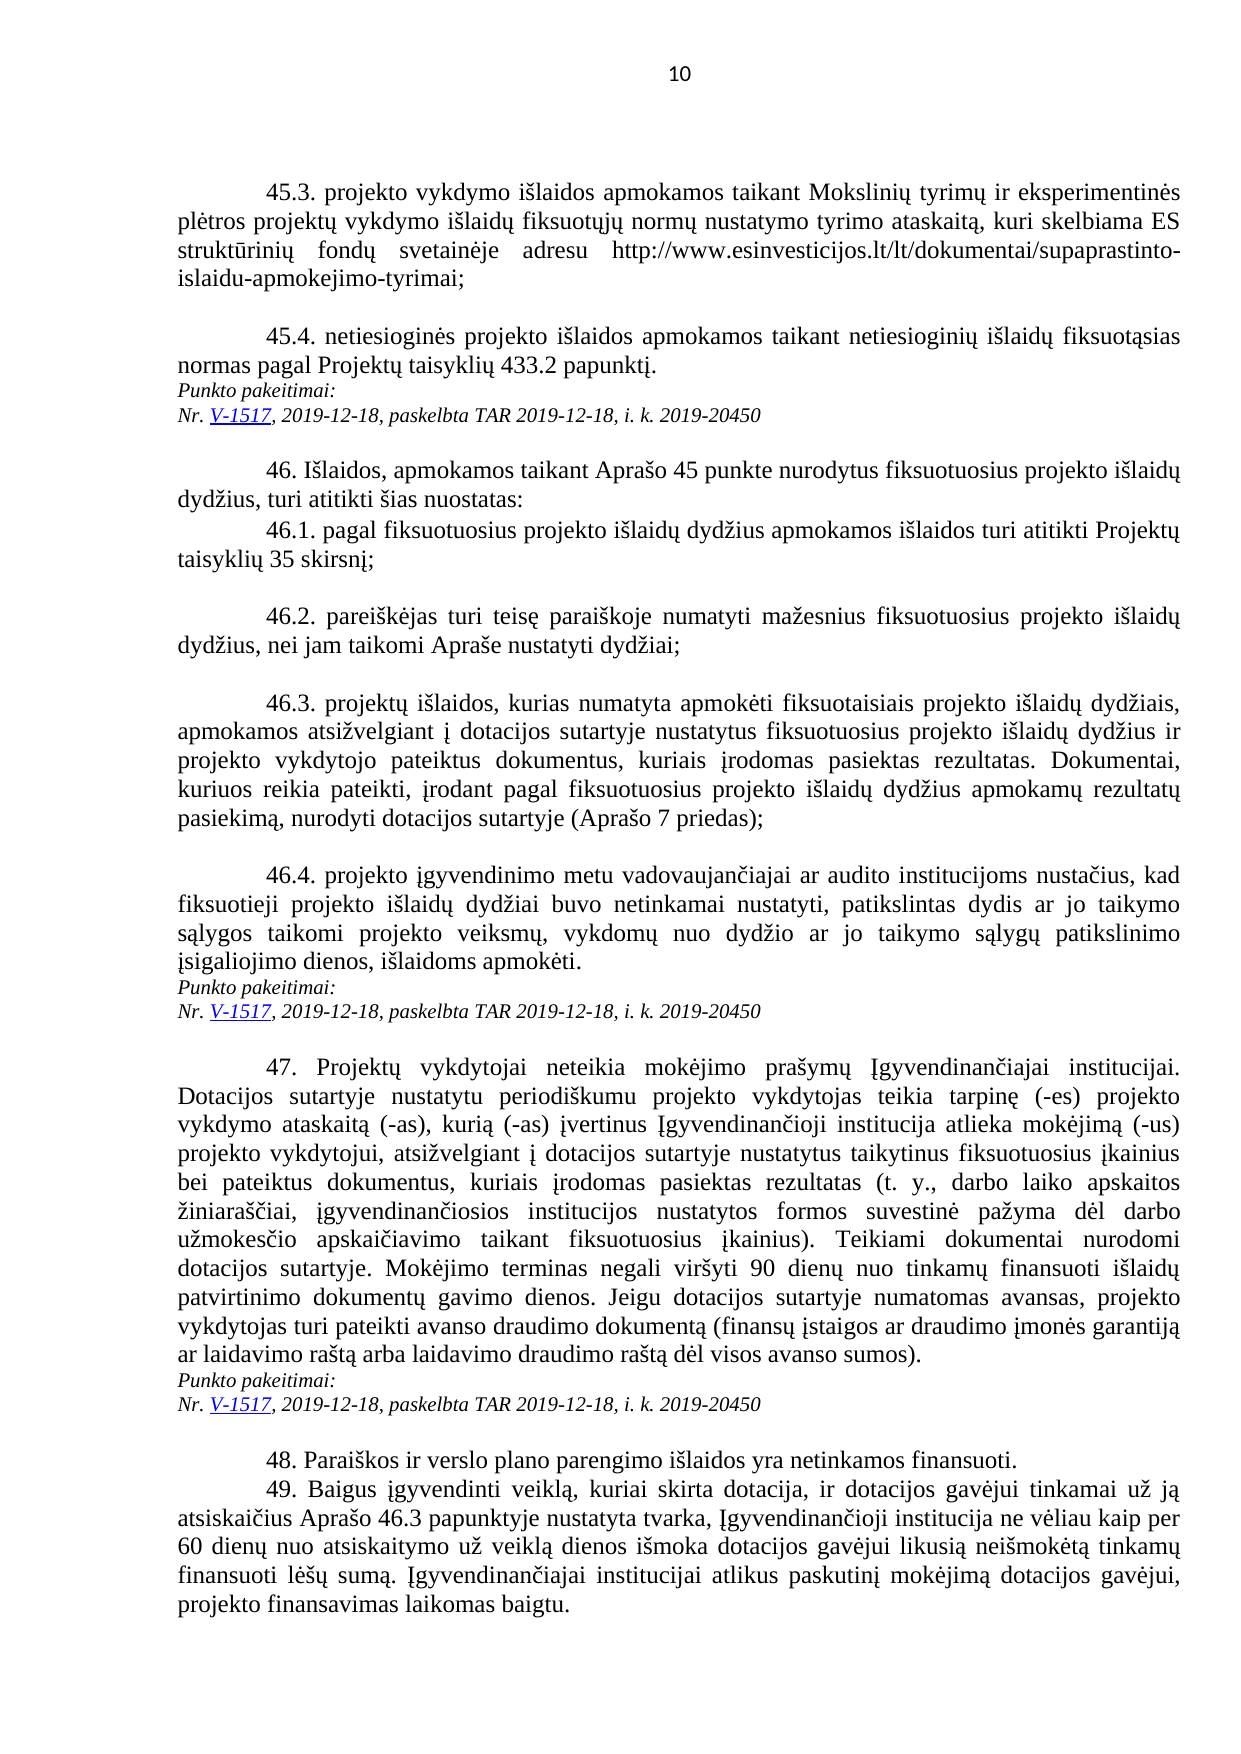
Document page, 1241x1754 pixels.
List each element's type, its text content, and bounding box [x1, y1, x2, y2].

text 46. Išlaidos, apmokamos taikant Aprašo 45 punkte nurodytus fiksuotuosius projekto išlaidų dydžius, turi atitikti šias nuostatas: [177, 455, 1181, 513]
text 48. Paraiškos ir verslo plano parengimo išlaidos yra netinkamos finansuoti. [177, 1445, 1181, 1474]
text 46.4. projekto įgyvendinimo metu vadovaujančiajai ar audito institucijoms nustačius, kad fiksuotieji projekto išlaidų dydžiai buvo netinkamai nustatyti, patikslintas dydis ar jo taikymo sąlygos taikomi projekto veiksmų, vykdomų nuo dydžio ar jo taikymo sąlygų patikslinimo įsigaliojimo dienos, išlaidoms apmokėti. [177, 860, 1181, 975]
text 46.3. projektų išlaidos, kurias numatyta apmokėti fiksuotaisiais projekto išlaidų dydžiais, apmokamos atsižvelgiant į dotacijos sutartyje nustatytus fiksuotuosius projekto išlaidų dydžius ir projekto vykdytojo pateiktus dokumentus, kuriais įrodomas pasiektas rezultatas. Dokumentai, kuriuos reikia pateikti, įrodant pagal fiksuotuosius projekto išlaidų dydžius apmokamų rezultatų pasiekimą, nurodyti dotacijos sutartyje (Aprašo 7 priedas); [177, 688, 1181, 831]
text Punkto pakeitimai: [177, 1368, 1181, 1392]
text Punkto pakeitimai: [177, 975, 1181, 999]
text 46.2. pareiškėjas turi teisę paraiškoje numatyti mažesnius fiksuotuosius projekto išlaidų dydžius, nei jam taikomi Apraše nustatyti dydžiai; [177, 601, 1181, 659]
text 46.1. pagal fiksuotuosius projekto išlaidų dydžius apmokamos išlaidos turi atitikti Projektų taisyklių 35 skirsnį; [177, 515, 1181, 573]
text 45.4. netiesioginės projekto išlaidos apmokamos taikant netiesioginių išlaidų fiksuotąsias normas pagal Projektų taisyklių 433.2 papunktį. [177, 321, 1181, 378]
text Nr. V-1517, 2019-12-18, paskelbta TAR 2019-12-18, i. k. 2019-20450 [177, 402, 1181, 427]
text 49. Baigus įgyvendinti veiklą, kuriai skirta dotacija, ir dotacijos gavėjui tinkamai už ją atsiskaičius Aprašo 46.3 papunktyje nustatyta tvarka, Įgyvendinančioji institucija ne vėliau kaip per 60 dienų nuo atsiskaitymo už veiklą dienos išmoka dotacijos gavėjui likusią neišmokėtą tinkamų finansuoti lėšų sumą. Įgyvendinančiajai institucijai atlikus paskutinį mokėjimą dotacijos gavėjui, projekto finansavimas laikomas baigtu. [177, 1474, 1181, 1618]
text 47. Projektų vykdytojai neteikia mokėjimo prašymų Įgyvendinančiajai institucijai. Dotacijos sutartyje nustatytu periodiškumu projekto vykdytojas teikia tarpinę (-es) projekto vykdymo ataskaitą (-as), kurią (-as) įvertinus Įgyvendinančioji institucija atlieka mokėjimą (-us) projekto vykdytojui, atsižvelgiant į dotacijos sutartyje nustatytus taikytinus fiksuotuosius įkainius bei pateiktus dokumentus, kuriais įrodomas pasiektas rezultatas (t. y., darbo laiko apskaitos žiniaraščiai, įgyvendinančiosios institucijos nustatytos formos suvestinė pažyma dėl darbo užmokesčio apskaičiavimo taikant fiksuotuosius įkainius). Teikiami dokumentai nurodomi dotacijos sutartyje. Mokėjimo terminas negali viršyti 90 dienų nuo tinkamų finansuoti išlaidų patvirtinimo dokumentų gavimo dienos. Jeigu dotacijos sutartyje numatomas avansas, projekto vykdytojas turi pateikti avanso draudimo dokumentą (finansų įstaigos ar draudimo įmonės garantiją ar laidavimo raštą arba laidavimo draudimo raštą dėl visos avanso sumos). [177, 1052, 1181, 1368]
text Nr. V-1517, 2019-12-18, paskelbta TAR 2019-12-18, i. k. 2019-20450 [177, 1392, 1181, 1416]
text Nr. V-1517, 2019-12-18, paskelbta TAR 2019-12-18, i. k. 2019-20450 [177, 999, 1181, 1023]
text Punkto pakeitimai: [177, 378, 1181, 402]
text 45.3. projekto vykdymo išlaidos apmokamos taikant Mokslinių tyrimų ir eksperimentinės plėtros projektų vykdymo išlaidų fiksuotųjų normų nustatymo tyrimo ataskaitą, kuri skelbiama ES struktūrinių fondų svetainėje adresu http://www.esinvesticijos.lt/lt/dokumentai/supaprastinto-islaidu-apmokejimo-tyrimai; [177, 177, 1181, 292]
